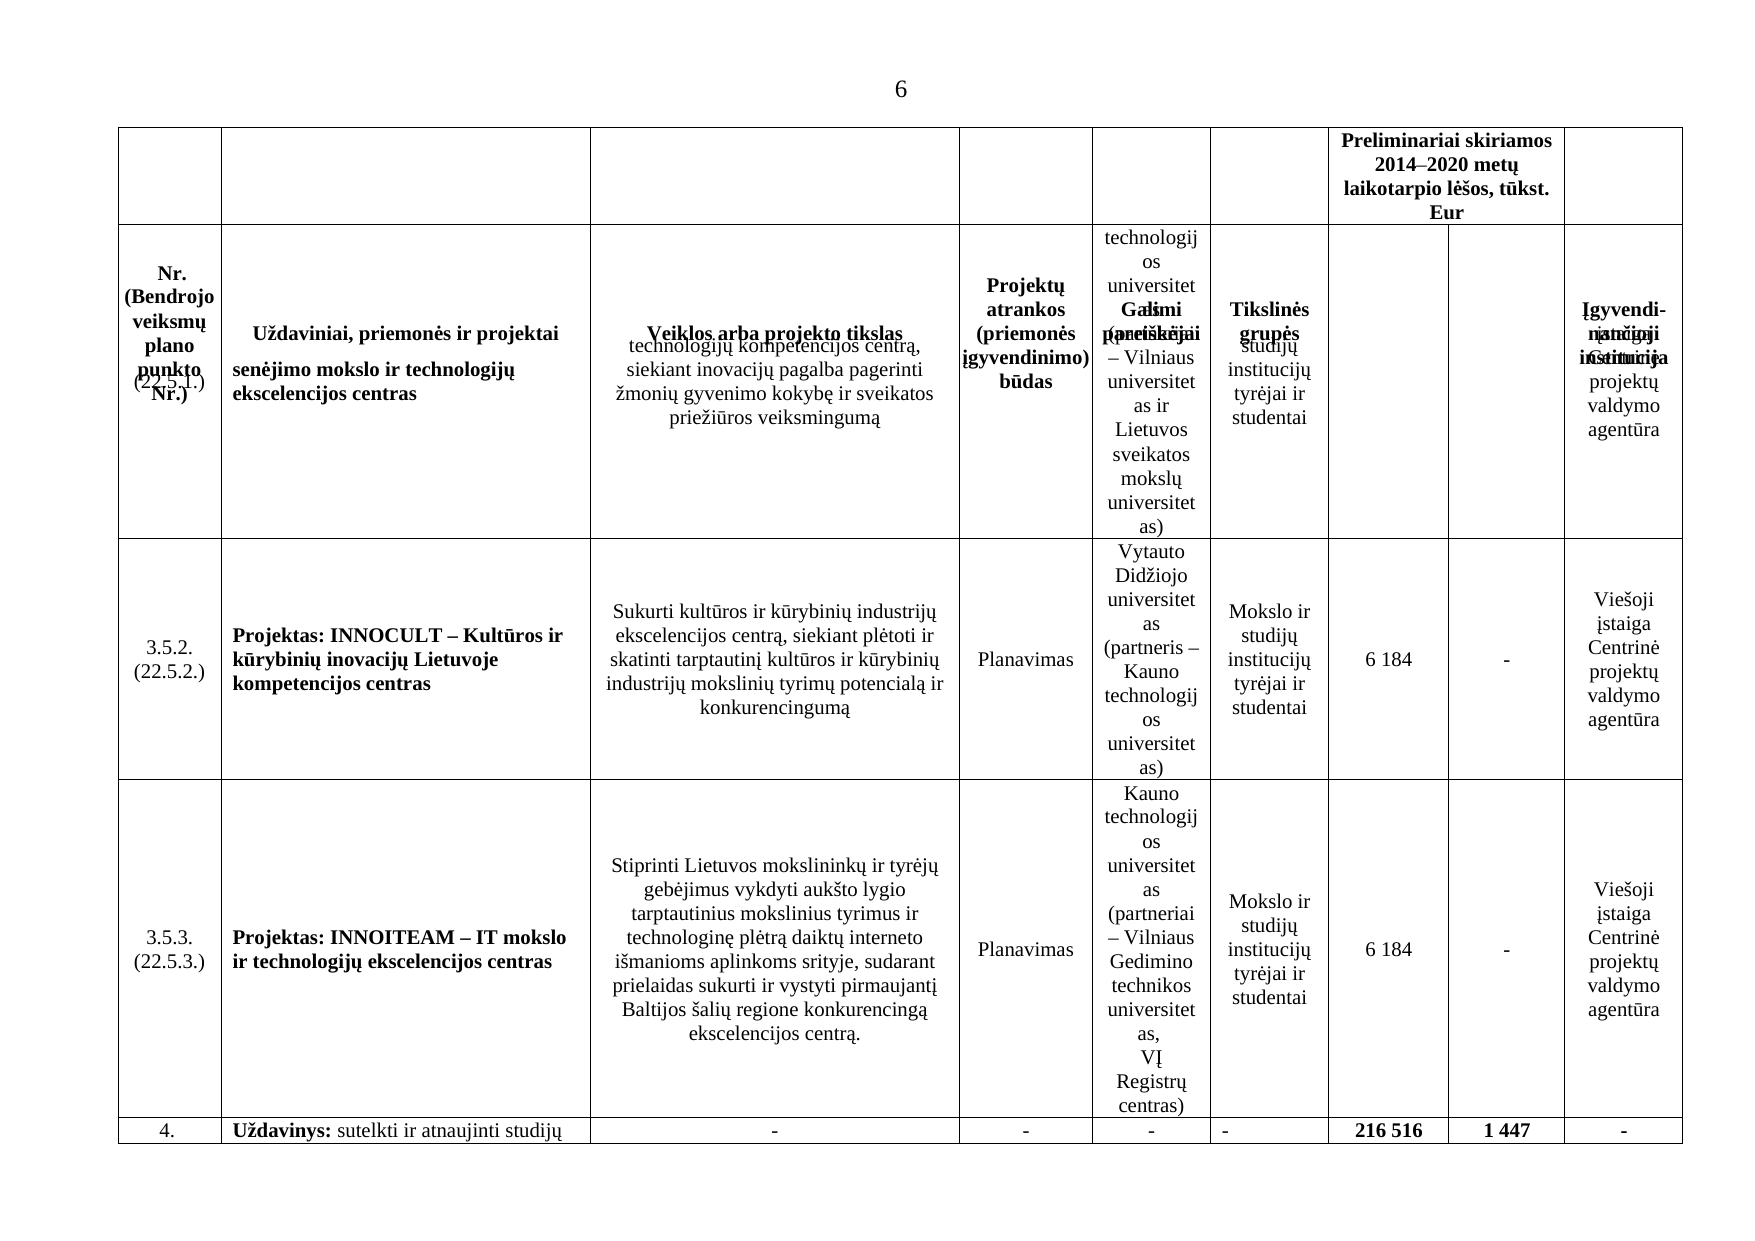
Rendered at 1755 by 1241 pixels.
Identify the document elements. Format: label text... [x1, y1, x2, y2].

table_cell - [1449, 225, 1564, 538]
table_cell Projektas: INNOITEAM – IT mokslo ir technologijų ekscelencijos centras [222, 780, 590, 1117]
table_cell Kauno technologijos universitetas (partneriai – Vilniaus universitetas ir Lietuvos sveikatos mokslų universitetas) [1093, 225, 1210, 538]
table_cell Mokslo ir studijų institucijų tyrėjai ir studentai [1211, 539, 1328, 779]
table_cell - [960, 1118, 1092, 1142]
table_cell 4. [119, 1118, 221, 1142]
table_header Tikslinės grupės [1211, 128, 1328, 224]
table_header Įgyvendi-nančioji institucija [1565, 128, 1682, 224]
table_cell 3.5.3. (22.5.3.) [119, 780, 221, 1117]
table_cell - [1565, 1118, 1682, 1142]
table_cell Projektas: HEALTH-TECH – Sveiko senėjimo mokslo ir technologijų ekscelencijos centras [222, 225, 590, 538]
table_cell 6 184 [1329, 780, 1448, 1117]
table_header Projektų atrankos (priemonės įgyvendinimo) būdas [960, 128, 1092, 224]
table_cell Kauno technologijos universitetas (partneriai – Vilniaus Gedimino technikos universitetas, VĮ Registrų centras) [1093, 780, 1210, 1117]
table_cell Uždavinys: sutelkti ir atnaujinti studijų [222, 1118, 590, 1142]
table_cell Planavimas [960, 225, 1092, 538]
table_cell 1 447 [1449, 1118, 1564, 1142]
table_cell Projektas: INNOCULT – Kultūros ir kūrybinių inovacijų Lietuvoje kompetencijos centras [222, 539, 590, 779]
table_header Preliminariai skiriamos 2014–2020 metų laikotarpio lėšos, tūkst. Eur [1329, 128, 1564, 224]
table_header [591, 128, 959, 224]
table_cell - [591, 1118, 959, 1142]
table_header Galimi pareiškėjai [1093, 128, 1210, 224]
table_cell 6 184 [1329, 539, 1448, 779]
table_cell Viešoji įstaiga Centrinė projektų valdymo agentūra [1565, 780, 1682, 1117]
table_cell Viešoji įstaiga Centrinė projektų valdymo agentūra [1565, 539, 1682, 779]
table_cell Sukurti Sveiko senėjimo mokslo ir technologijų kompetencijos centrą, siekiant inovacijų pagalba pagerinti žmonių gyvenimo kokybę ir sveikatos priežiūros veiksmingumą [591, 225, 959, 538]
table_cell - [1449, 780, 1564, 1117]
table_cell Stiprinti Lietuvos mokslininkų ir tyrėjų gebėjimus vykdyti aukšto lygio tarptautinius mokslinius tyrimus ir technologinę plėtrą daiktų interneto išmanioms aplinkoms srityje, sudarant prielaidas sukurti ir vystyti pirmaujantį Baltijos šalių regione konkurencingą ekscelencijos centrą. [591, 780, 959, 1117]
table_cell Planavimas [960, 539, 1092, 779]
table_cell 3.5.2. (22.5.2.) [119, 539, 221, 779]
table_cell - [1449, 539, 1564, 779]
table_cell 3.5.1. (22.5.1.) [119, 225, 221, 538]
table_header Nr. (Bendrojo veiksmų plano punkto Nr.) [119, 128, 221, 224]
table_cell [1329, 225, 1448, 538]
table_cell 216 516 [1329, 1118, 1448, 1142]
table_cell Mokslo ir studijų institucijų tyrėjai ir studentai [1211, 780, 1328, 1117]
table_header [222, 128, 590, 224]
table_cell - [1211, 1118, 1328, 1142]
table_cell - [1093, 1118, 1210, 1142]
table_cell Mokslo ir studijų institucijų tyrėjai ir studentai [1211, 225, 1328, 538]
table_cell Sukurti kultūros ir kūrybinių industrijų ekscelencijos centrą, siekiant plėtoti ir skatinti tarptautinį kultūros ir kūrybinių industrijų mokslinių tyrimų potencialą ir konkurencingumą [591, 539, 959, 779]
table_cell Viešoji įstaiga Centrinė projektų valdymo agentūra [1565, 225, 1682, 538]
table_cell Planavimas [960, 780, 1092, 1117]
table_cell Vytauto Didžiojo universitetas (partneris – Kauno technologijos universitetas) [1093, 539, 1210, 779]
